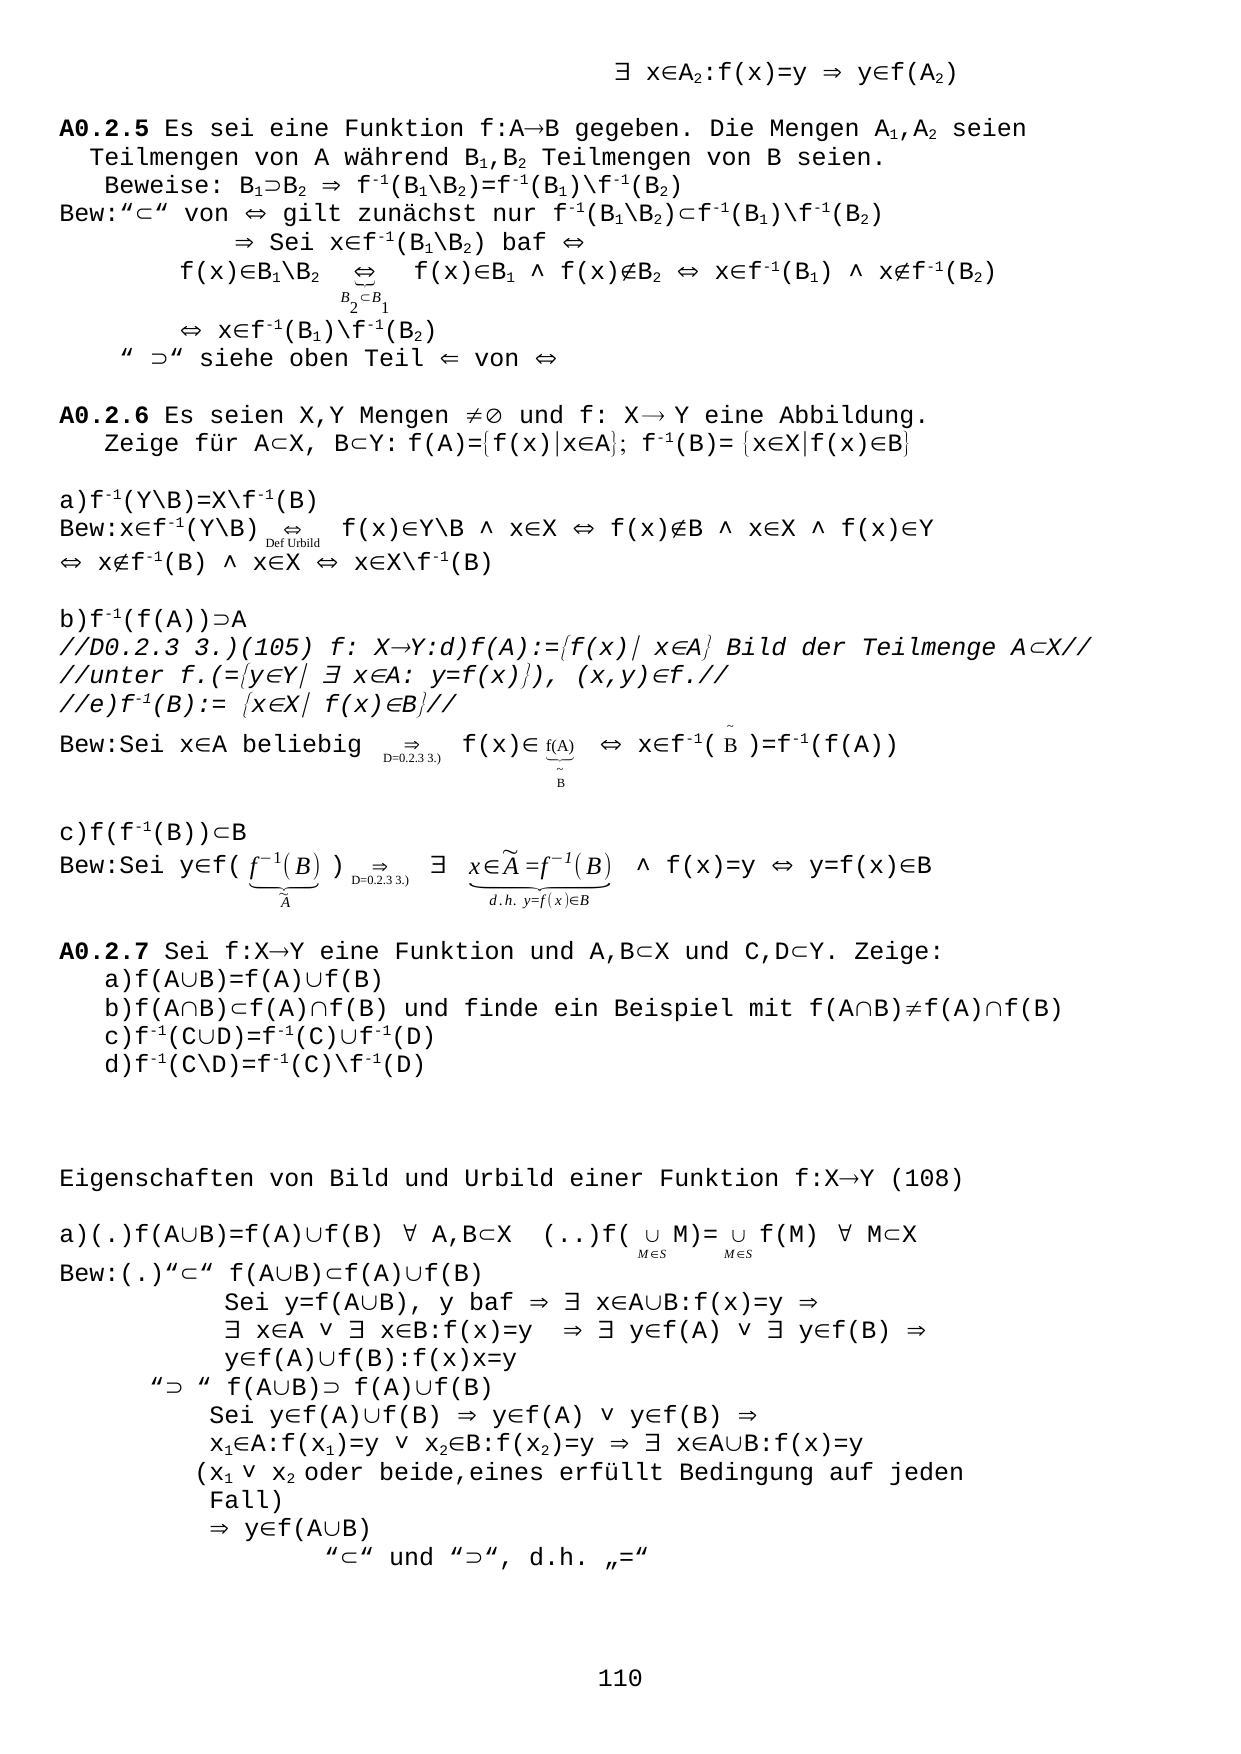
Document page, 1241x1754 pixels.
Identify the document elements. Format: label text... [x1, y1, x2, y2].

text d)f-1(C\D)=f-1(C)\f-1(D) [59, 1052, 1181, 1137]
text Eigenschaften von Bild und Urbild einer Funktion f:XY (108) [59, 1165, 1181, 1193]
text A0.2.6 Es seien X,Y Mengen  und f: XY eine Abbildung. [59, 402, 1181, 431]
text Bew:xf-1(Y\B) f(x)Y\B ˄ xX  f(x)B ˄ xX ˄ f(x)Y [59, 516, 1181, 550]
text Beweise: B1B2  f-1(B1\B2)=f-1(B1)\f-1(B2) [59, 172, 1181, 201]
text (x1 ˅ x2 oder beide,eines erfüllt Bedingung auf jeden [59, 1459, 1181, 1488]
text a)(.)f(AB)=f(A)f(B)  A,BX (..)f(M)=f(M)  MX [59, 1222, 1181, 1261]
text Bew:Sei yf()  ˄ f(x)=y  y=f(x)B [59, 848, 1181, 910]
text “ “ f(AB) f(A)f(B) [59, 1374, 1181, 1403]
text Fall) [59, 1488, 1181, 1516]
subtitle A0.2.7 Sei f:XY eine Funktion und A,BX und C,DY. Zeige: [59, 938, 1181, 967]
text A0.2.5 Es sei eine Funktion f:AB gegeben. Die Mengen A1,A2 seien [59, 87, 1181, 144]
text  Sei xf-1(B1\B2) baf  [59, 229, 1181, 257]
text a)f(AB)=f(A)f(B) [59, 967, 1181, 995]
text b)f(AB)f(A)f(B) und finde ein Beispiel mit f(AB)f(A)f(B) [59, 995, 1181, 1023]
text  xA2:f(x)=y  yf(A2) [59, 59, 1181, 87]
text //D0.2.3 3.)(105) f: XY:d)f(A):=f(x) xA Bild der Teilmenge AX// //unter f.(=yY  xA: y=f(x)), (x,y)f.// [59, 635, 1181, 691]
text f(x)B1\B2 f(x)B1 ˄ f(x)B2  xf-1(B1) ˄ xf-1(B2) [59, 257, 1181, 317]
text  xf-1(B) ˄ xX  xX\f-1(B) [59, 550, 1181, 578]
text  xf-1(B1)\f-1(B2) [59, 317, 1181, 346]
text Sei yf(A)f(B)  yf(A) ˅ yf(B)  [59, 1403, 1181, 1431]
text Bew:Sei xA beliebig f(x)  xf-1()=f-1(f(A)) [59, 720, 1181, 791]
text Teilmengen von A während B1,B2 Teilmengen von B seien. [59, 144, 1181, 172]
text c)f(f-1(B))B [59, 819, 1181, 848]
text Bew:(.)““ f(AB)f(A)f(B) Sei y=f(AB), y baf   xAB:f(x)=y  [59, 1261, 1181, 1318]
text x1A:f(x1)=y ˅ x2B:f(x2)=y   xAB:f(x)=y [59, 1431, 1181, 1459]
text  yf(AB) ““ und ““, d.h. „=“ [59, 1516, 1181, 1573]
text b)f-1(f(A))A [59, 606, 1181, 635]
text Zeige für AX, BY: f(A)=f(x)xA; f-1(B)= xXf(x)B [59, 431, 1181, 459]
text a)f-1(Y\B)=X\f-1(B) [59, 487, 1181, 516]
text c)f-1(CD)=f-1(C)f-1(D) [59, 1023, 1181, 1052]
text “ “ siehe oben Teil  von  [59, 346, 1181, 374]
text  xA ˅  xB:f(x)=y   yf(A) ˅  yf(B)  [59, 1318, 1181, 1346]
text //e)f-1(B):= xX f(x)B// [59, 691, 1181, 720]
text yf(A)f(B):f(x)x=y [59, 1346, 1181, 1374]
text Bew:““ von  gilt zunächst nur f-1(B1\B2)f-1(B1)\f-1(B2) [59, 201, 1181, 229]
